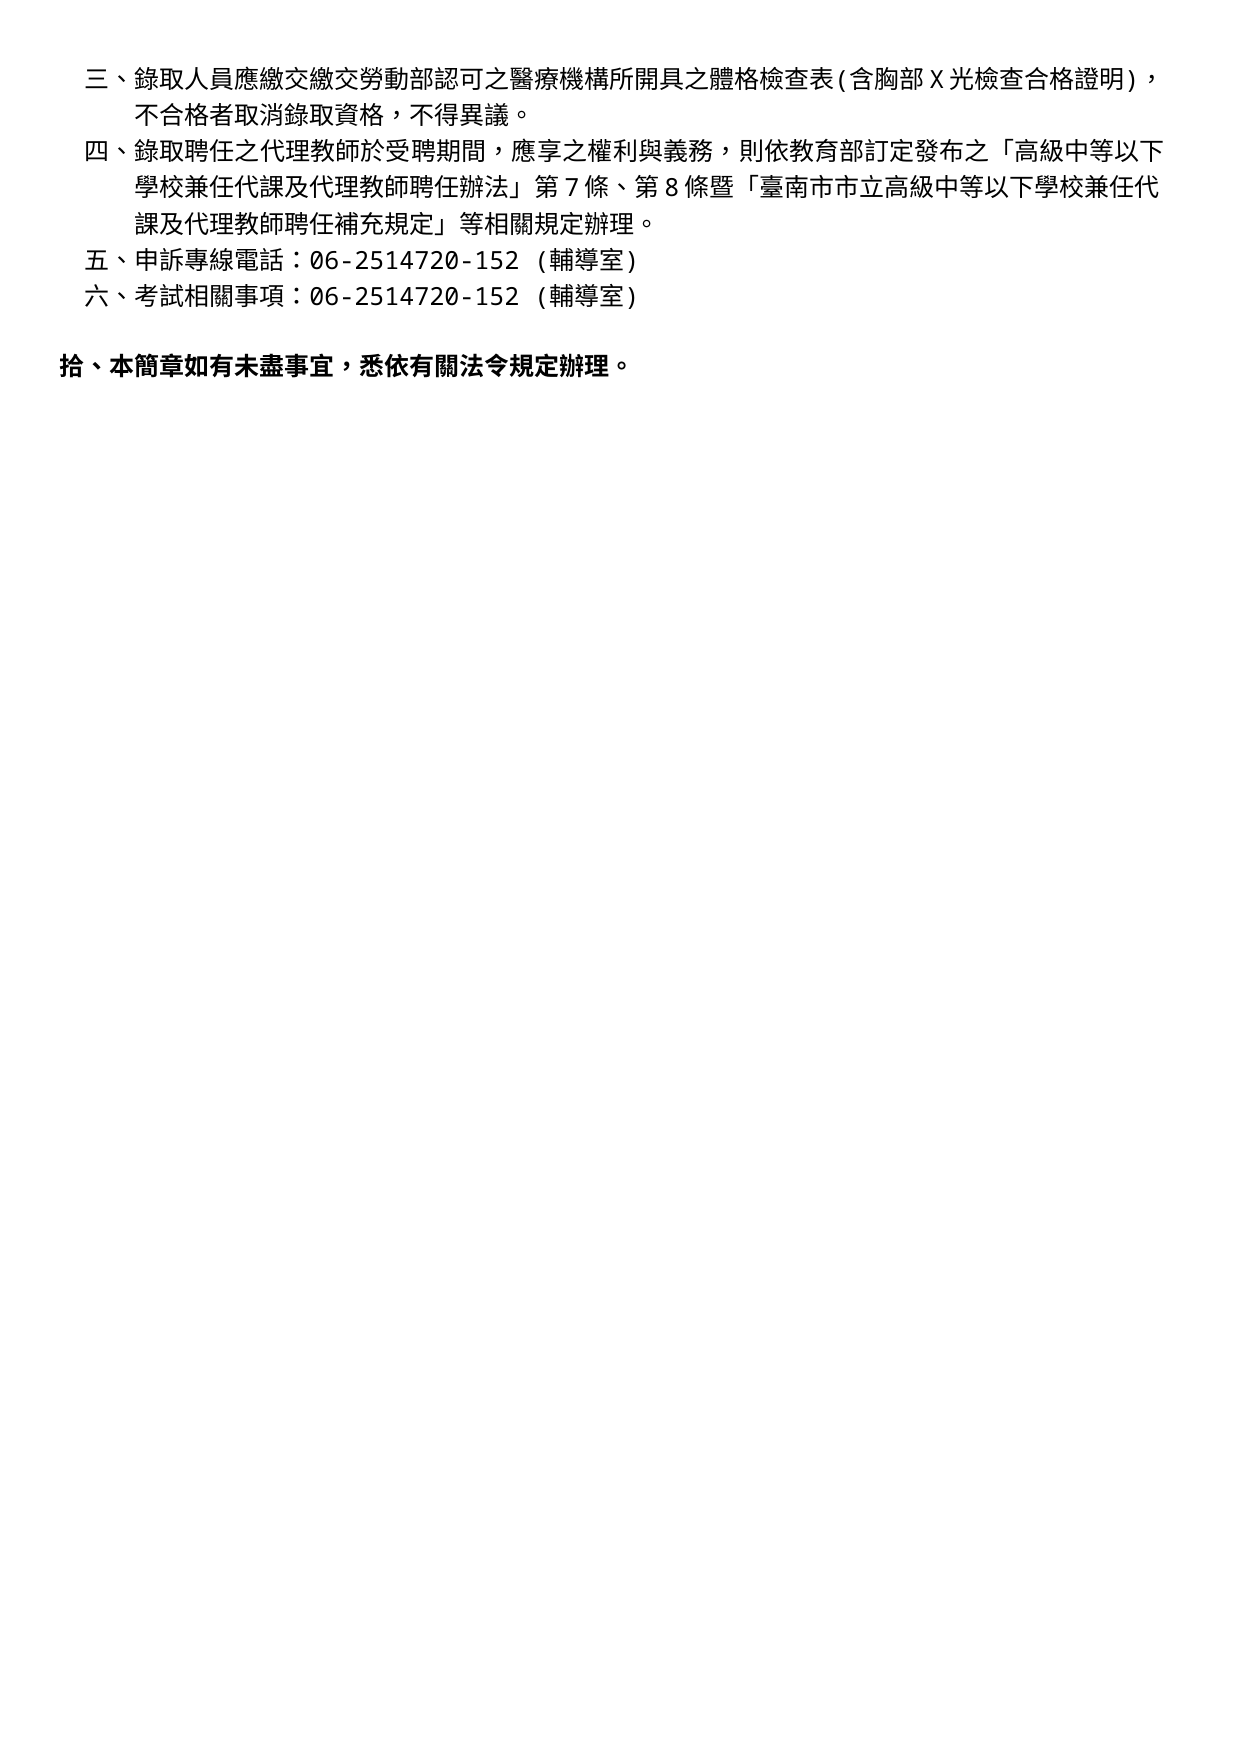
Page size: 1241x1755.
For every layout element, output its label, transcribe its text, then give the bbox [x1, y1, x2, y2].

text 四、錄取聘任之代理教師於受聘期間，應享之權利與義務，則依教育部訂定發布之「高級中等以下學校兼任代課及代理教師聘任辦法」第7條、第8條暨「臺南市市立高級中等以下學校兼任代課及代理教師聘任補充規定」等相關規定辦理。 [84, 132, 1182, 240]
text 拾、本簡章如有未盡事宜，悉依有關法令規定辦理。 [59, 347, 1182, 383]
text 三、錄取人員應繳交繳交勞動部認可之醫療機構所開具之體格檢查表(含胸部X光檢查合格證明)，不合格者取消錄取資格，不得異議。 [84, 59, 1182, 132]
text 六、考試相關事項：06-2514720-152 (輔導室) [84, 277, 1182, 313]
text 五、申訴專線電話：06-2514720-152 (輔導室) [84, 240, 1182, 277]
